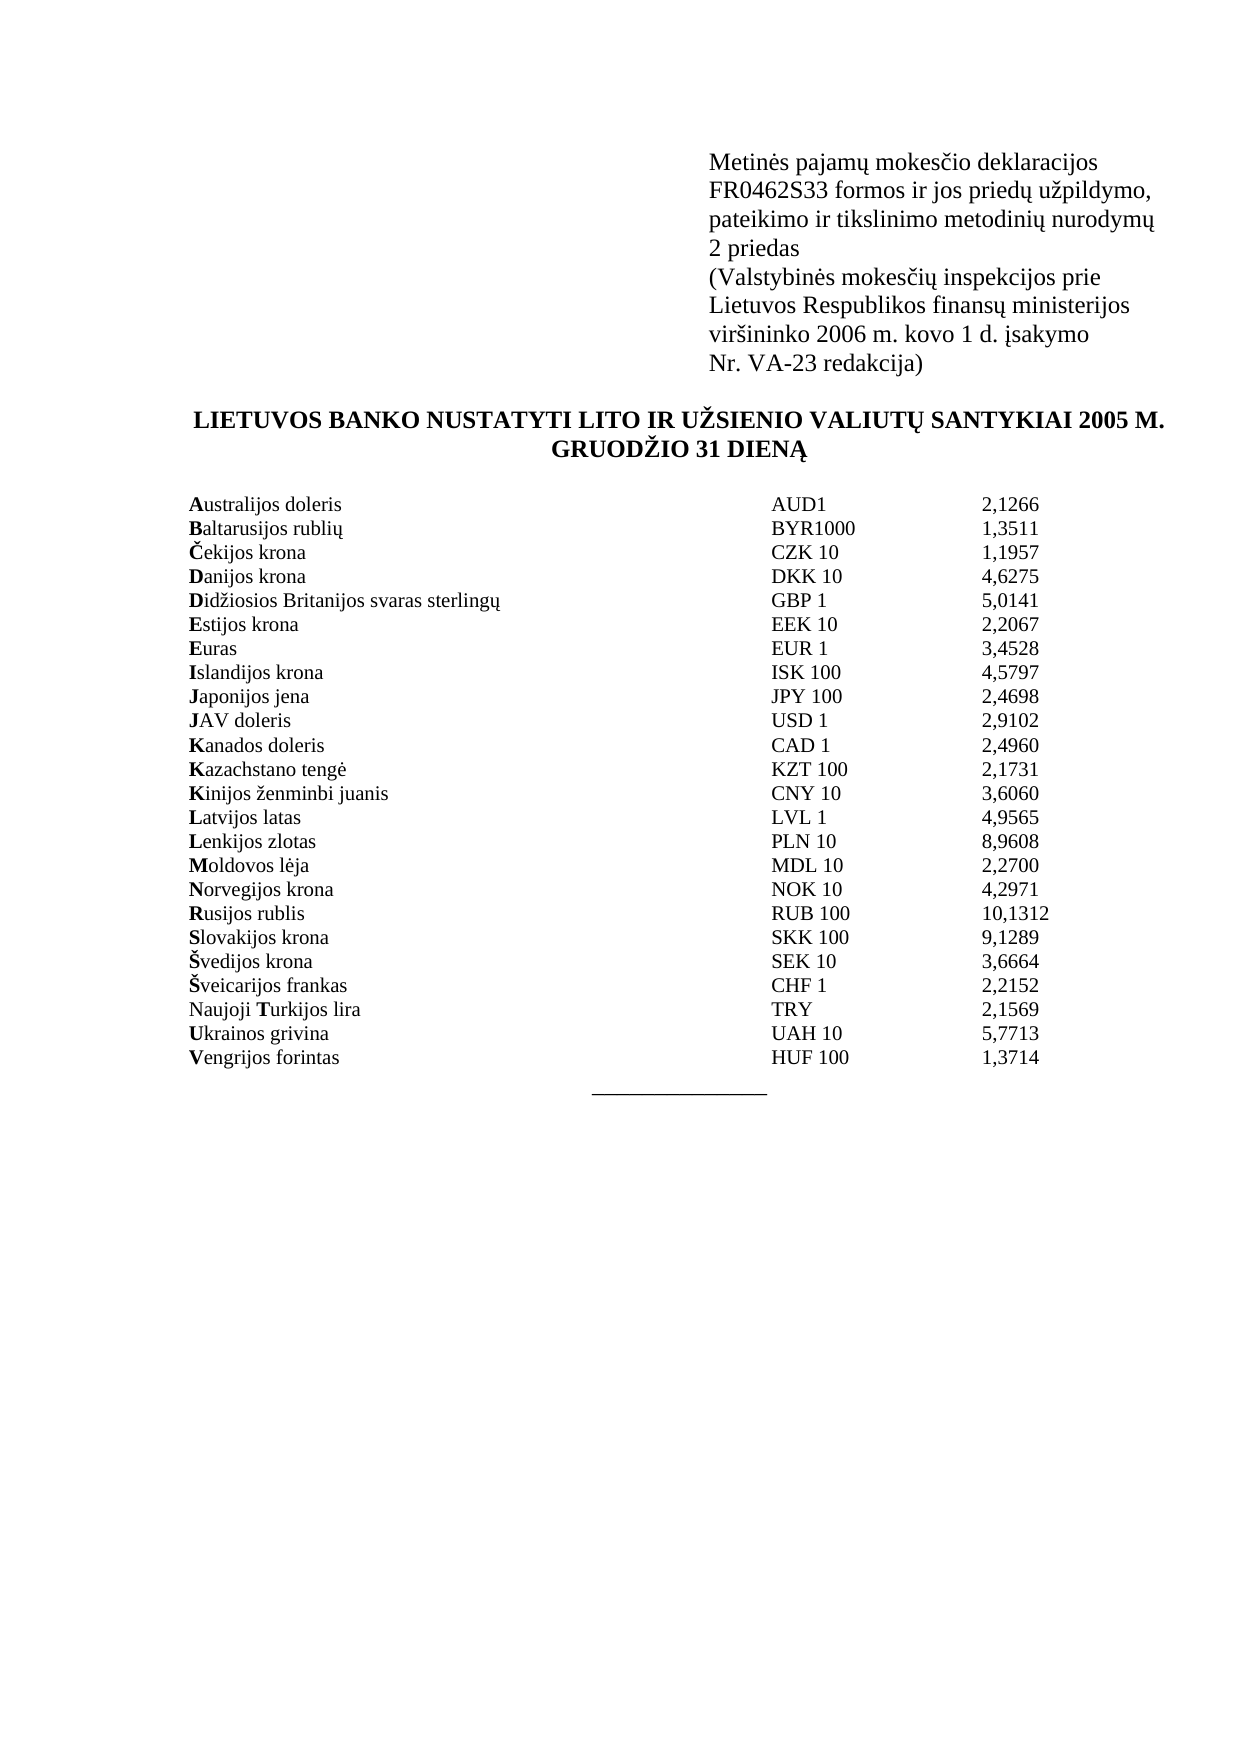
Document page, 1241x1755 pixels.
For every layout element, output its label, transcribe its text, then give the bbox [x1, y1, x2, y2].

table_cell 3,4528 [970, 636, 1181, 660]
table_cell GBP 1 [760, 588, 970, 612]
table_cell Latvijos latas [177, 805, 760, 829]
text ______________ [177, 1069, 1181, 1098]
table_cell Rusijos rublis [177, 901, 760, 925]
text LIETUVOS BANKO NUSTATYTI LITO IR UŽSIENIO VALIUTŲ SANTYKIAI 2005 M. GRUODŽIO 31 DIENĄ [177, 406, 1181, 463]
table_cell 3,6060 [970, 781, 1181, 805]
table_cell CZK 10 [760, 540, 970, 564]
table_cell DKK 10 [760, 564, 970, 588]
table_cell Japonijos jena [177, 684, 760, 708]
table_cell 3,6664 [970, 949, 1181, 973]
table_cell UAH 10 [760, 1021, 970, 1045]
table_cell Šveicarijos frankas [177, 973, 760, 997]
table_cell 4,9565 [970, 805, 1181, 829]
table_cell Islandijos krona [177, 660, 760, 684]
table_cell JPY 100 [760, 684, 970, 708]
text Lietuvos Respublikos finansų ministerijos [177, 291, 1181, 319]
table_cell 8,9608 [970, 829, 1181, 853]
table_cell 1,1957 [970, 540, 1181, 564]
table_cell Slovakijos krona [177, 925, 760, 949]
text FR0462S33 formos ir jos priedų užpildymo, [177, 176, 1181, 204]
table_cell Švedijos krona [177, 949, 760, 973]
table_cell CHF 1 [760, 973, 970, 997]
table_cell 4,5797 [970, 660, 1181, 684]
table_cell Kinijos ženminbi juanis [177, 781, 760, 805]
table_cell MDL 10 [760, 853, 970, 877]
text viršininko 2006 m. kovo 1 d. įsakymo [177, 319, 1181, 348]
text pateikimo ir tikslinimo metodinių nurodymų [177, 204, 1181, 233]
table_cell PLN 10 [760, 829, 970, 853]
table_cell 2,1731 [970, 757, 1181, 781]
table_cell Ukrainos grivina [177, 1021, 760, 1045]
table_cell NOK 10 [760, 877, 970, 901]
table_cell 4,6275 [970, 564, 1181, 588]
table_cell SEK 10 [760, 949, 970, 973]
table_cell Vengrijos forintas [177, 1045, 760, 1069]
table_cell USD 1 [760, 709, 970, 732]
table_header AUD1 [760, 492, 970, 516]
table_cell 5,0141 [970, 588, 1181, 612]
table_cell BYR1000 [760, 516, 970, 540]
table_cell TRY [760, 997, 970, 1021]
table_cell SKK 100 [760, 925, 970, 949]
text 2 priedas [177, 233, 1181, 262]
table_cell 1,3511 [970, 516, 1181, 540]
table_cell 5,7713 [970, 1021, 1181, 1045]
table_cell 2,2067 [970, 612, 1181, 636]
table_cell JAV doleris [177, 709, 760, 732]
text (Valstybinės mokesčių inspekcijos prie [177, 262, 1181, 291]
table_cell 10,1312 [970, 901, 1181, 925]
table_cell Euras [177, 636, 760, 660]
table_header 2,1266 [970, 492, 1181, 516]
table_cell 4,2971 [970, 877, 1181, 901]
text Nr. VA-23 redakcija) [177, 348, 1181, 377]
table_cell Naujoji Turkijos lira [177, 997, 760, 1021]
table_cell 9,1289 [970, 925, 1181, 949]
table_cell CNY 10 [760, 781, 970, 805]
table_cell HUF 100 [760, 1045, 970, 1069]
table_cell Didžiosios Britanijos svaras sterlingų [177, 588, 760, 612]
table_cell LVL 1 [760, 805, 970, 829]
table_cell RUB 100 [760, 901, 970, 925]
table_cell ISK 100 [760, 660, 970, 684]
table_cell Kanados doleris [177, 733, 760, 757]
table_cell Baltarusijos rublių [177, 516, 760, 540]
table_cell 2,2700 [970, 853, 1181, 877]
table_cell CAD 1 [760, 733, 970, 757]
text Metinės pajamų mokesčio deklaracijos [177, 147, 1181, 176]
table_cell 2,4698 [970, 684, 1181, 708]
table_cell 2,4960 [970, 733, 1181, 757]
table_cell EUR 1 [760, 636, 970, 660]
table_cell Estijos krona [177, 612, 760, 636]
table_cell 1,3714 [970, 1045, 1181, 1069]
table_cell Čekijos krona [177, 540, 760, 564]
table_cell 2,1569 [970, 997, 1181, 1021]
table_cell Moldovos lėja [177, 853, 760, 877]
table_cell Kazachstano tengė [177, 757, 760, 781]
table_cell 2,2152 [970, 973, 1181, 997]
table_header Australijos doleris [177, 492, 760, 516]
table_cell KZT 100 [760, 757, 970, 781]
table_cell EEK 10 [760, 612, 970, 636]
table_cell Lenkijos zlotas [177, 829, 760, 853]
table_cell Norvegijos krona [177, 877, 760, 901]
table_cell 2,9102 [970, 709, 1181, 732]
table_cell Danijos krona [177, 564, 760, 588]
